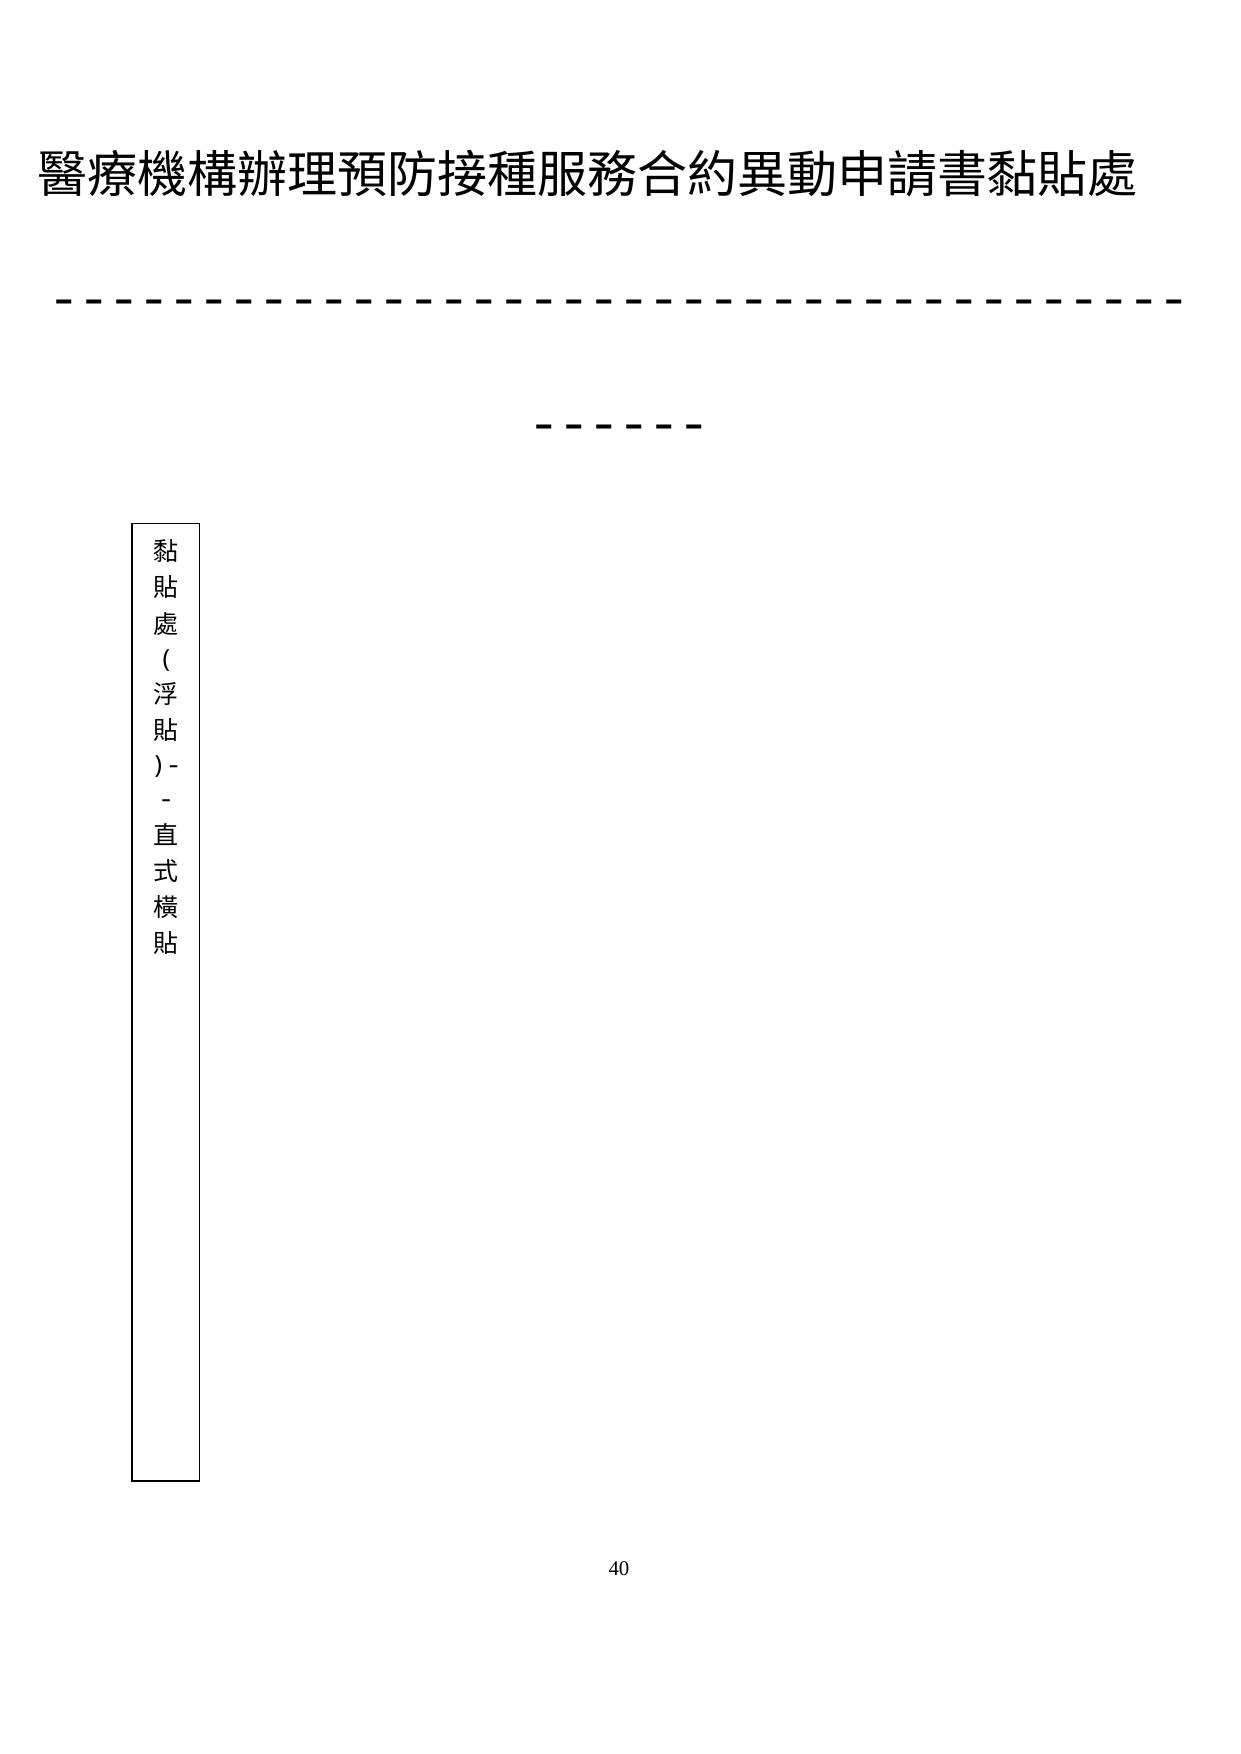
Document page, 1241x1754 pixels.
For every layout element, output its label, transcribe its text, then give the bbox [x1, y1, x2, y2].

text 黏貼處(浮貼)-- 直式橫貼 [148, 532, 184, 960]
text 醫療機構辦理預防接種服務合約異動申請書黏貼處 [37, 98, 1200, 223]
text -------------------------------------------- [37, 223, 1200, 473]
text -------------------------------------------- [133, 524, 199, 1480]
